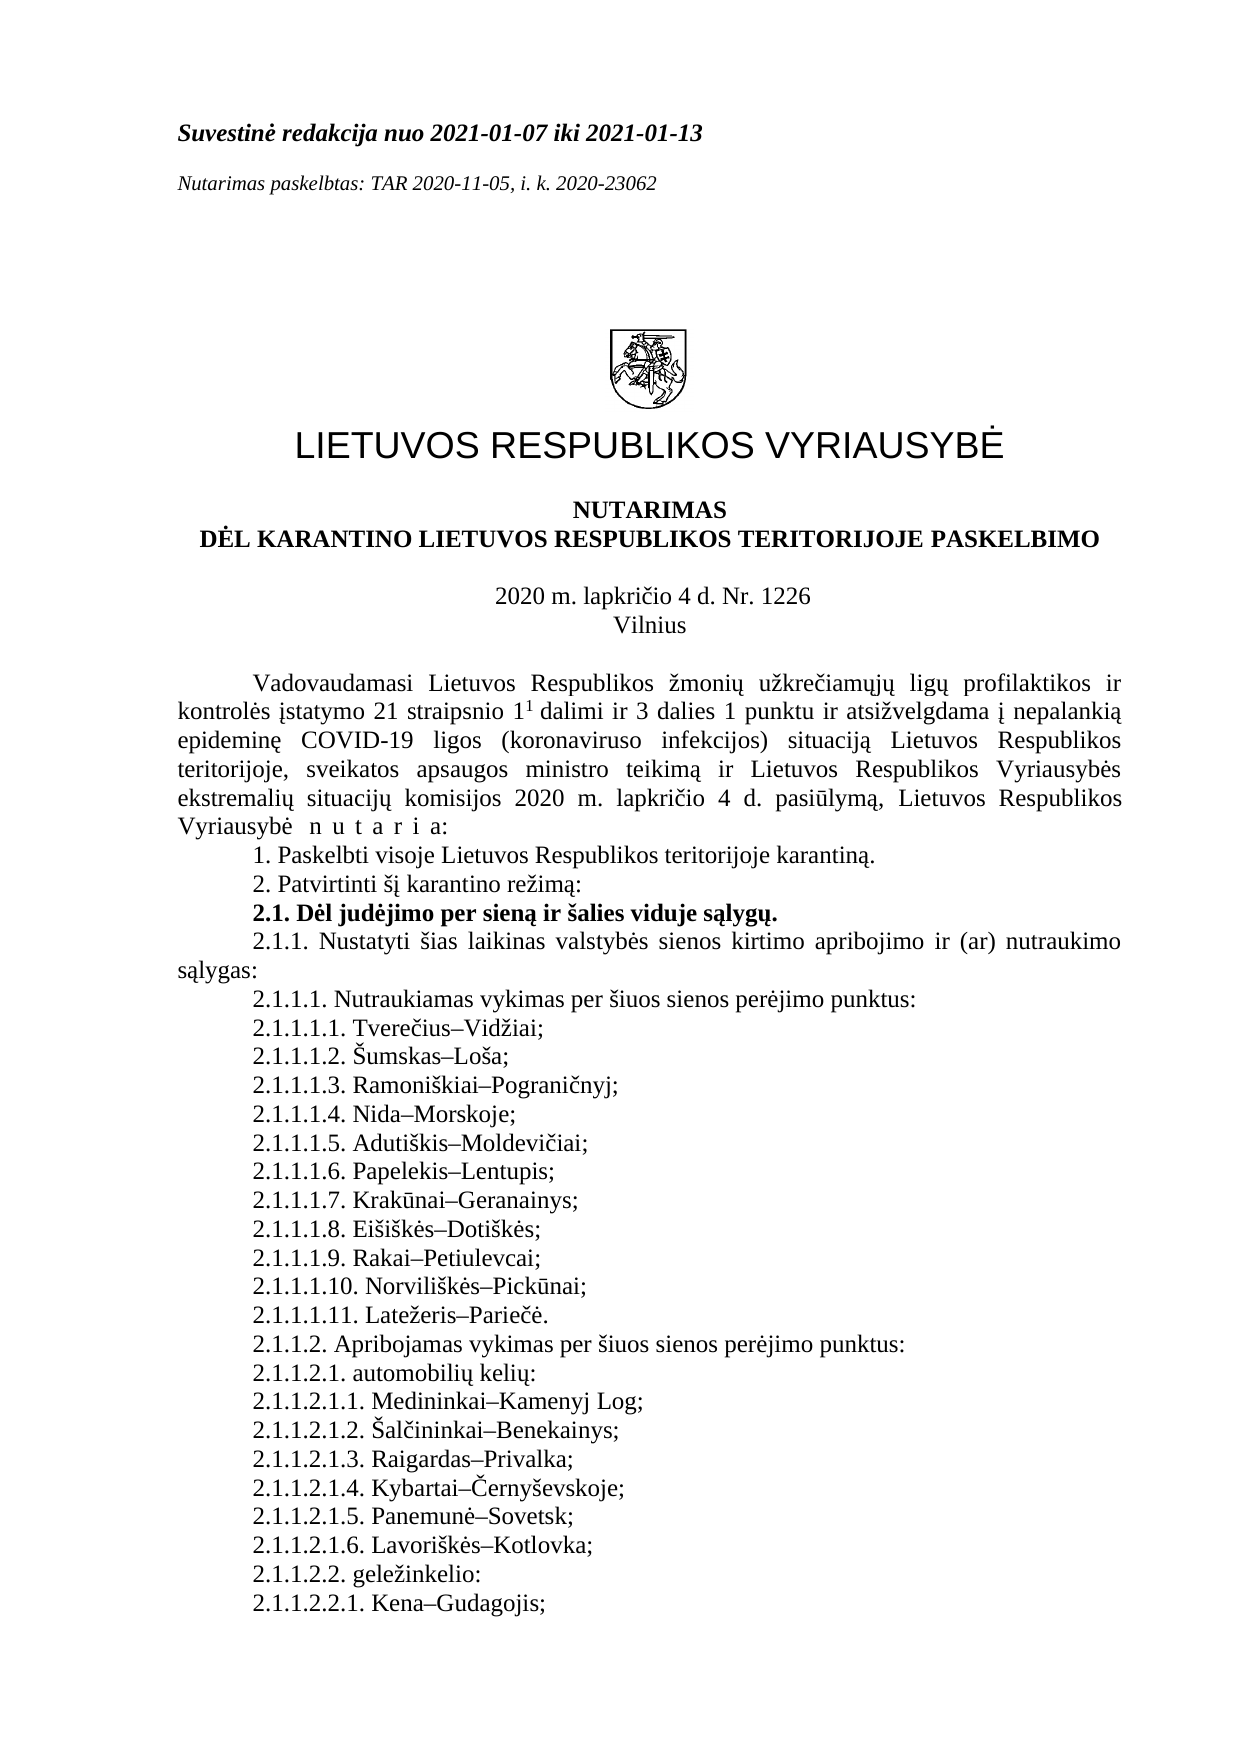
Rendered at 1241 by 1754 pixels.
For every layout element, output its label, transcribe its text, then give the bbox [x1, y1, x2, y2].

text 2.1.1.2. Apribojamas vykimas per šiuos sienos perėjimo punktus: [177, 1329, 1122, 1358]
text 2.1.1.2.2. geležinkelio: [177, 1559, 1122, 1588]
text 2.1.1.1.5. Adutiškis–Moldevičiai; [177, 1128, 1122, 1156]
text 2.1.1.2.1.3. Raigardas–Privalka; [177, 1444, 1122, 1473]
text 2.1.1. Nustatyti šias laikinas valstybės sienos kirtimo apribojimo ir (ar) nutraukimo sąlygas: [177, 926, 1122, 984]
text 2.1.1.2.1.2. Šalčininkai–Benekainys; [177, 1415, 1122, 1444]
text 2.1.1.1.4. Nida–Morskoje; [177, 1099, 1122, 1128]
text 2.1.1.1.11. Latežeris–Pariečė. [177, 1300, 1122, 1329]
text 2.1.1.2.1.1. Medininkai–Kamenyj Log; [177, 1386, 1122, 1415]
text Suvestinė redakcija nuo 2021-01-07 iki 2021-01-13 [177, 118, 1122, 147]
text 2.1.1.1.8. Eišiškės–Dotiškės; [177, 1214, 1122, 1243]
text 2.1.1.1.2. Šumskas–Loša; [177, 1041, 1122, 1070]
text DĖL KARANTINO LIETUVOS RESPUBLIKOS TERITORIJOJE PASKELBIMO [177, 524, 1122, 553]
text Nutarimas paskelbtas: TAR 2020-11-05, i. k. 2020-23062 [177, 171, 1122, 195]
text nutarimas [177, 495, 1122, 524]
text 2.1.1.1. Nutraukiamas vykimas per šiuos sienos perėjimo punktus: [177, 984, 1122, 1013]
text Vilnius [177, 610, 1122, 639]
text 2.1.1.2.1.5. Panemunė–Sovetsk; [177, 1501, 1122, 1530]
text 2.1.1.2.1.4. Kybartai–Černyševskoje; [177, 1473, 1122, 1501]
text 2.1.1.1.6. Papelekis–Lentupis; [177, 1156, 1122, 1185]
text 2.1. Dėl judėjimo per sieną ir šalies viduje sąlygų. [177, 898, 1122, 926]
text 2.1.1.1.1. Tverečius–Vidžiai; [177, 1013, 1122, 1041]
text 2.1.1.2.2.1. Kena–Gudagojis; [177, 1588, 1122, 1616]
text 2.1.1.1.10. Norviliškės–Pickūnai; [177, 1271, 1122, 1300]
text 2.1.1.1.7. Krakūnai–Geranainys; [177, 1185, 1122, 1214]
text Vadovaudamasi Lietuvos Respublikos žmonių užkrečiamųjų ligų profilaktikos ir kontrolės įstatymo 21 straipsnio 11 dalimi ir 3 dalies 1 punktu ir atsižvelgdama į nepalankią epideminę COVID-19 ligos (koronaviruso infekcijos) situaciją Lietuvos Respublikos teritorijoje, sveikatos apsaugos ministro teikimą ir Lietuvos Respublikos Vyriausybės ekstremalių situacijų komisijos 2020 m. lapkričio 4 d. pasiūlymą, Lietuvos Respublikos Vyriausybė nutaria: [177, 668, 1122, 840]
text 2. Patvirtinti šį karantino režimą: [177, 869, 1122, 898]
text 2.1.1.1.3. Ramoniškiai–Pograničnyj; [177, 1070, 1122, 1099]
text 2.1.1.2.1.6. Lavoriškės–Kotlovka; [177, 1530, 1122, 1559]
text 2.1.1.2.1. automobilių kelių: [177, 1358, 1122, 1386]
text Lietuvos Respublikos Vyriausybė [177, 423, 1122, 466]
text 1. Paskelbti visoje Lietuvos Respublikos teritorijoje karantiną. [177, 840, 1122, 869]
text 2020 m. lapkričio 4 d. Nr. 1226 [177, 581, 1122, 610]
text 2.1.1.1.9. Rakai–Petiulevcai; [177, 1243, 1122, 1271]
